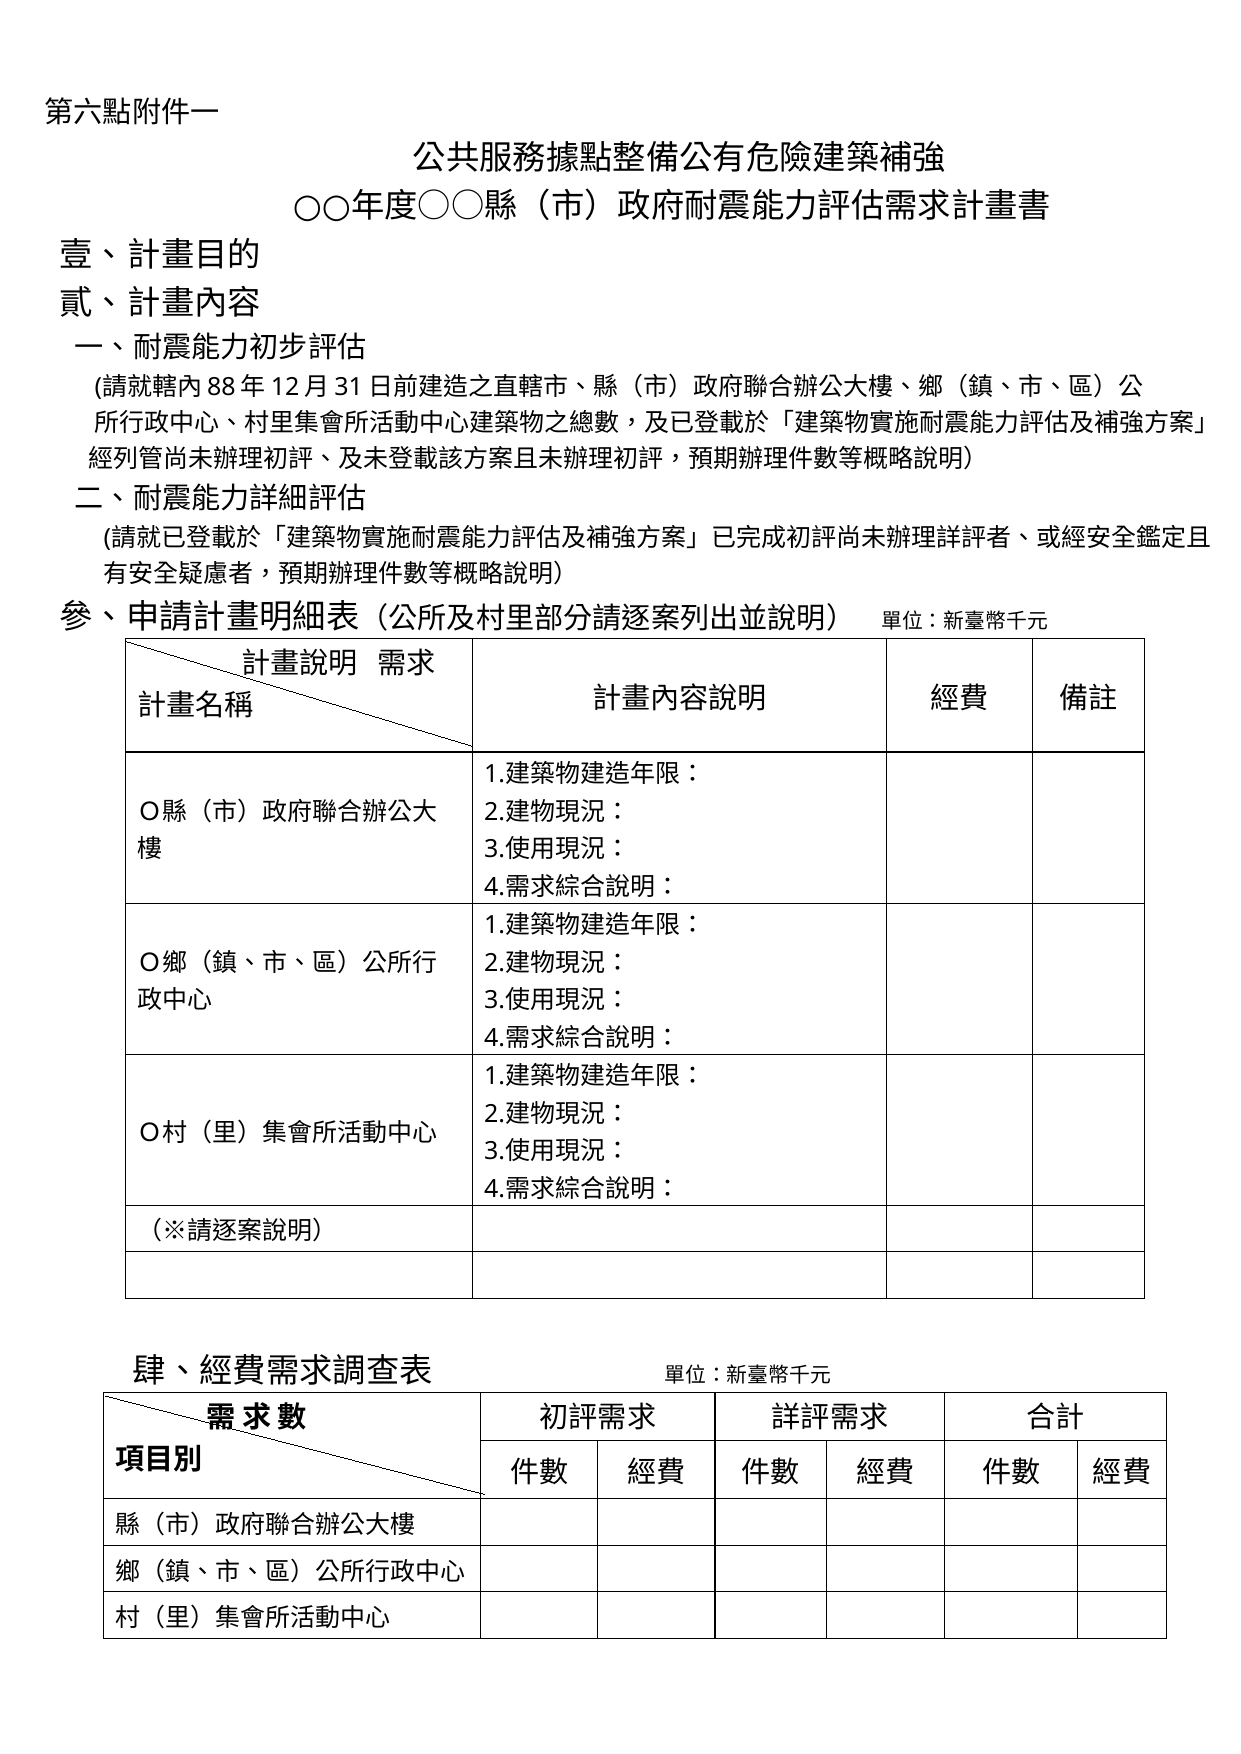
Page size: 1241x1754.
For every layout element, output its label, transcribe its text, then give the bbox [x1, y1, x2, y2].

table_cell 經費 [598, 1441, 714, 1498]
table_cell [945, 1499, 1077, 1545]
table_cell Ｏ鄉（鎮、市、區）公所行政中心 [126, 904, 472, 1053]
table_cell [473, 1206, 886, 1251]
table_header 初評需求 [481, 1393, 714, 1439]
table_cell 村（里）集會所活動中心 [104, 1592, 480, 1638]
table_cell [716, 1546, 826, 1591]
text 參、申請計畫明細表（公所及村里部分請逐案列出並說明） 單位：新臺幣千元 [44, 590, 1226, 638]
table_cell 經費 [827, 1441, 944, 1498]
table_cell [1033, 1206, 1144, 1251]
table_cell [1078, 1592, 1166, 1638]
table_cell （※請逐案說明） [126, 1206, 472, 1251]
table_cell [1033, 1252, 1144, 1297]
table_cell [481, 1546, 597, 1591]
table_header 備註 [1033, 639, 1144, 751]
table_cell [481, 1499, 597, 1545]
table_cell [887, 1206, 1032, 1251]
text 所行政中心、村里集會所活動中心建築物之總數，及已登載於「建築物實施耐震能力評估及補強方案」經列管尚未辦理初評、及未登載該方案且未辦理初評，預期辦理件數等概略說明） [89, 403, 1226, 475]
table_cell 縣（市）政府聯合辦公大樓 [104, 1499, 480, 1545]
table_cell 1.建築物建造年限： 2.建物現況： 3.使用現況： 4.需求綜合說明： [473, 1055, 886, 1204]
table_cell [827, 1546, 944, 1591]
table_cell [887, 1252, 1032, 1297]
text 公共服務據點整備公有危險建築補強 [44, 131, 1226, 179]
text (請就已登載於「建築物實施耐震能力評估及補強方案」已完成初評尚未辦理詳評者、或經安全鑑定且有安全疑慮者，預期辦理件數等概略說明） [103, 517, 1226, 590]
table_cell 1.建築物建造年限： 2.建物現況： 3.使用現況： 4.需求綜合說明： [473, 753, 886, 902]
table_header 經費 [887, 639, 1032, 751]
table_header 需 求 數 項目別 [104, 1393, 480, 1498]
table_cell [945, 1546, 1077, 1591]
table_header 詳評需求 [716, 1393, 944, 1439]
table_cell 件數 [716, 1441, 826, 1498]
list 耐震能力初步評估 [74, 324, 1226, 366]
table_cell [827, 1592, 944, 1638]
list 計畫內容 [59, 276, 1226, 324]
table_cell [598, 1546, 714, 1591]
table_cell [1078, 1499, 1166, 1545]
table_cell 件數 [945, 1441, 1077, 1498]
list 計畫目的 [59, 228, 1226, 276]
table_cell [481, 1592, 597, 1638]
table_cell 經費 [1078, 1441, 1166, 1498]
table_cell [827, 1499, 944, 1545]
table_cell [945, 1592, 1077, 1638]
text (請就轄內88年12月31日前建造之直轄市、縣（市）政府聯合辦公大樓、鄉（鎮、市、區）公 [44, 366, 1226, 403]
table_cell [716, 1499, 826, 1545]
table_cell [887, 904, 1032, 1053]
table_cell [716, 1592, 826, 1638]
table_cell 1.建築物建造年限： 2.建物現況： 3.使用現況： 4.需求綜合說明： [473, 904, 886, 1053]
table_cell [887, 1055, 1032, 1204]
table_cell [126, 1252, 472, 1297]
table_cell Ｏ縣（市）政府聯合辦公大樓 [126, 753, 472, 902]
text ○○年度○○縣（市）政府耐震能力評估需求計畫書 [118, 179, 1226, 228]
table_cell [1033, 753, 1144, 902]
table_cell [473, 1252, 886, 1297]
table_cell [598, 1592, 714, 1638]
text 第六點附件一 [44, 89, 1226, 131]
table_header 計畫內容說明 [473, 639, 886, 751]
list 耐震能力詳細評估 [74, 475, 1226, 517]
table_header 合計 [945, 1393, 1166, 1439]
table_cell [887, 753, 1032, 902]
table_cell 件數 [481, 1441, 597, 1498]
table_cell Ｏ村（里）集會所活動中心 [126, 1055, 472, 1204]
table_cell [1033, 904, 1144, 1053]
text 肆、經費需求調查表 單位：新臺幣千元 [44, 1344, 1226, 1392]
table_header 計畫說明 需求計畫名稱 [126, 639, 472, 751]
table_cell [1033, 1055, 1144, 1204]
table_cell [1078, 1546, 1166, 1591]
table_cell [598, 1499, 714, 1545]
table_cell 鄉（鎮、市、區）公所行政中心 [104, 1546, 480, 1591]
